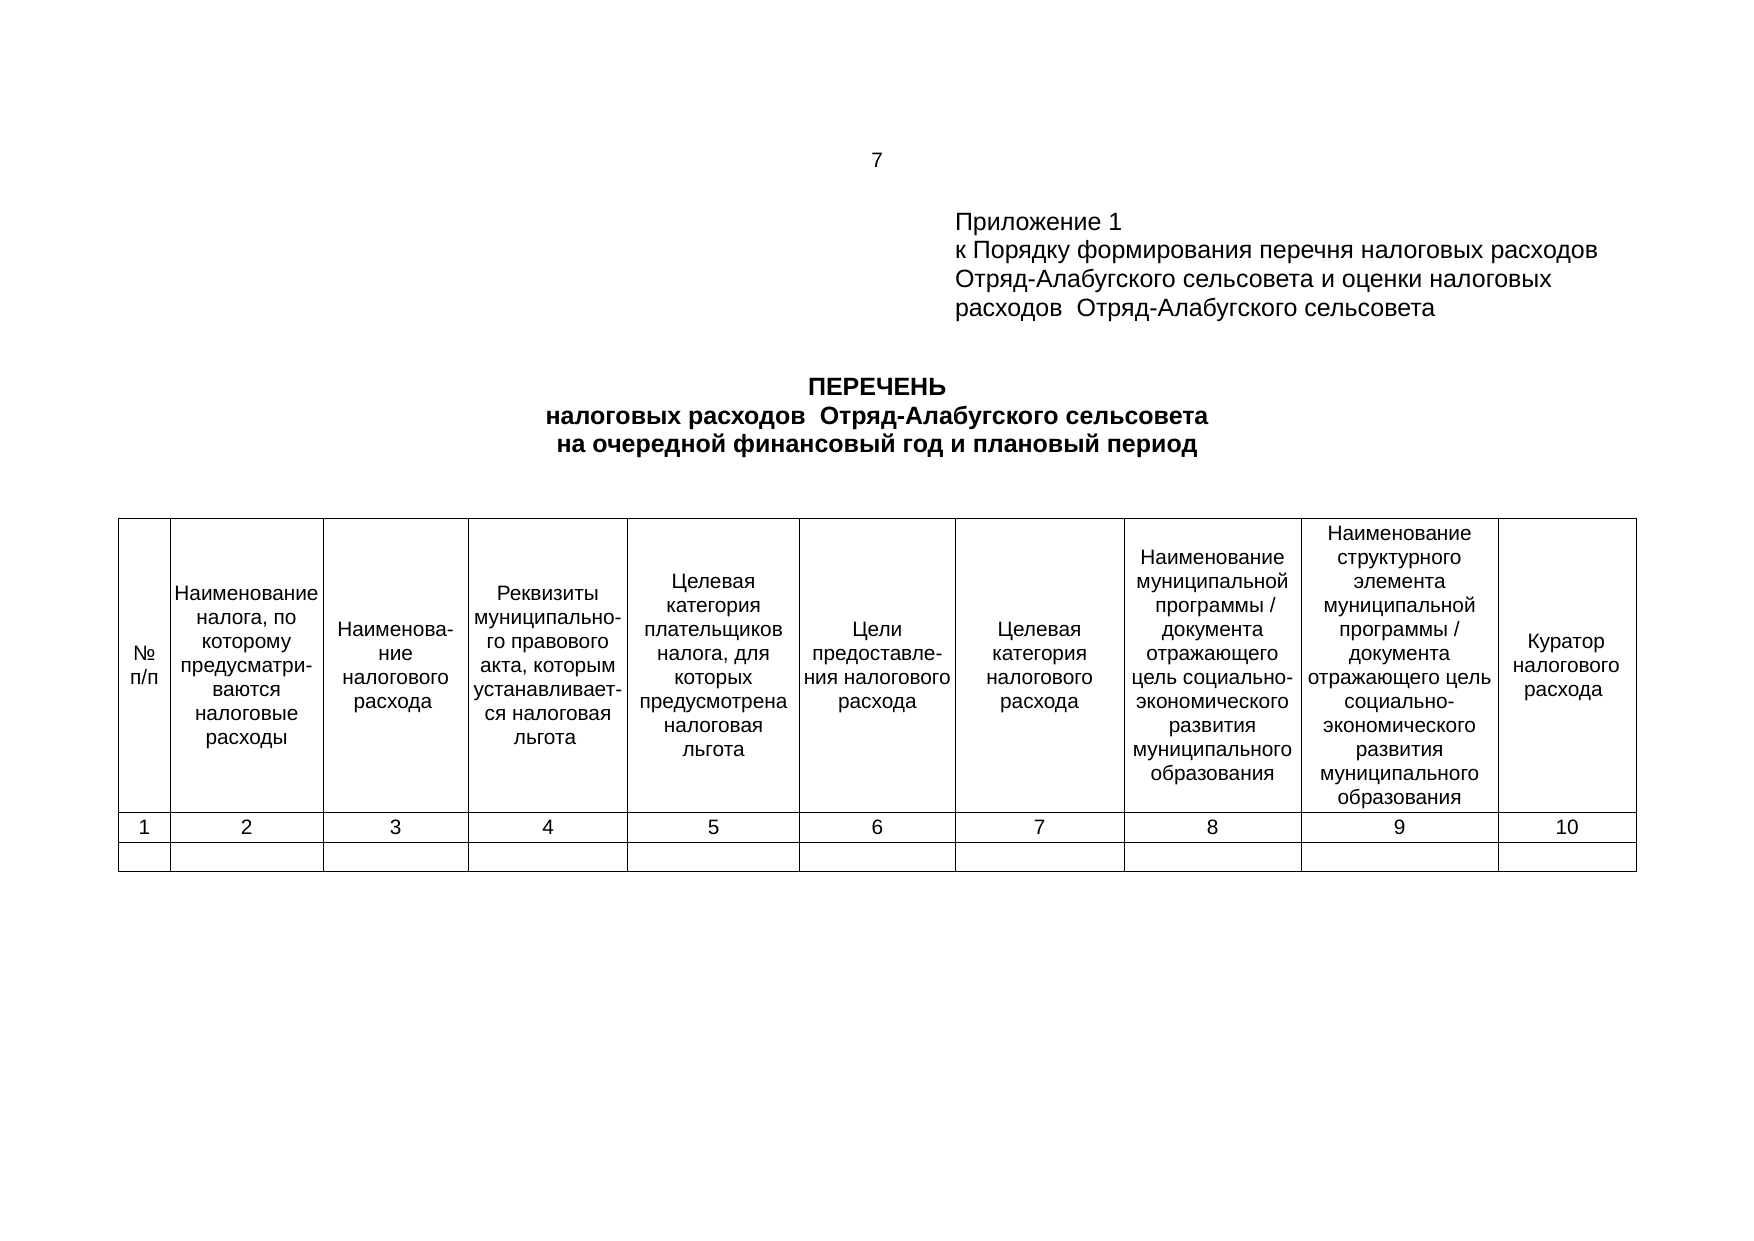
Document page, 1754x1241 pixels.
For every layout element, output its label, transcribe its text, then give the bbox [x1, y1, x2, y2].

table_cell 9 [1302, 813, 1498, 842]
table_header Куратор налогового расхода [1499, 519, 1636, 812]
table_cell [1302, 843, 1498, 871]
table_cell 3 [324, 813, 468, 842]
text к Порядку формирования перечня налоговых расходов Отряд-Алабугского сельсовета и оценки налоговых [955, 235, 1636, 293]
table_header Наименование структурного элемента муниципальной программы / документа отражающего цель социально-экономического развития муниципального образования [1302, 519, 1498, 812]
table_header Наименование налога, по которому предусматри-ваются налоговые расходы [171, 519, 323, 812]
text расходов Отряд-Алабугского сельсовета [955, 293, 1636, 322]
table_cell 6 [800, 813, 955, 842]
table_header № п/п [119, 519, 170, 812]
table_cell [628, 843, 799, 871]
table_header Наименование муниципальной программы / документа отражающего цель социально-экономического развития муниципального образования [1125, 519, 1301, 812]
table_header Реквизиты муниципально-го правового акта, которым устанавливает-ся налоговая льгота [469, 519, 627, 812]
table_cell 4 [469, 813, 627, 842]
table_header Цели предоставле-ния налогового расхода [800, 519, 955, 812]
table_cell [956, 843, 1124, 871]
table_cell [171, 843, 323, 871]
table_cell 10 [1499, 813, 1636, 842]
text на очередной финансовый год и плановый период [118, 429, 1636, 458]
table_cell [324, 843, 468, 871]
table_header Наименова-ние налогового расхода [324, 519, 468, 812]
text ПЕРЕЧЕНЬ [118, 372, 1636, 401]
table_cell 5 [628, 813, 799, 842]
table_cell [1125, 843, 1301, 871]
table_cell 8 [1125, 813, 1301, 842]
table_cell [469, 843, 627, 871]
table_cell 7 [956, 813, 1124, 842]
table_cell [119, 843, 170, 871]
table_cell 2 [171, 813, 323, 842]
text налоговых расходов Отряд-Алабугского сельсовета [118, 401, 1636, 429]
table_cell 1 [119, 813, 170, 842]
text Приложение 1 [955, 207, 1636, 235]
table_cell [1499, 843, 1636, 871]
table_cell [800, 843, 955, 871]
table_header Целевая категория плательщиков налога, для которых предусмотрена налоговая льгота [628, 519, 799, 812]
table_header Целевая категория налогового расхода [956, 519, 1124, 812]
